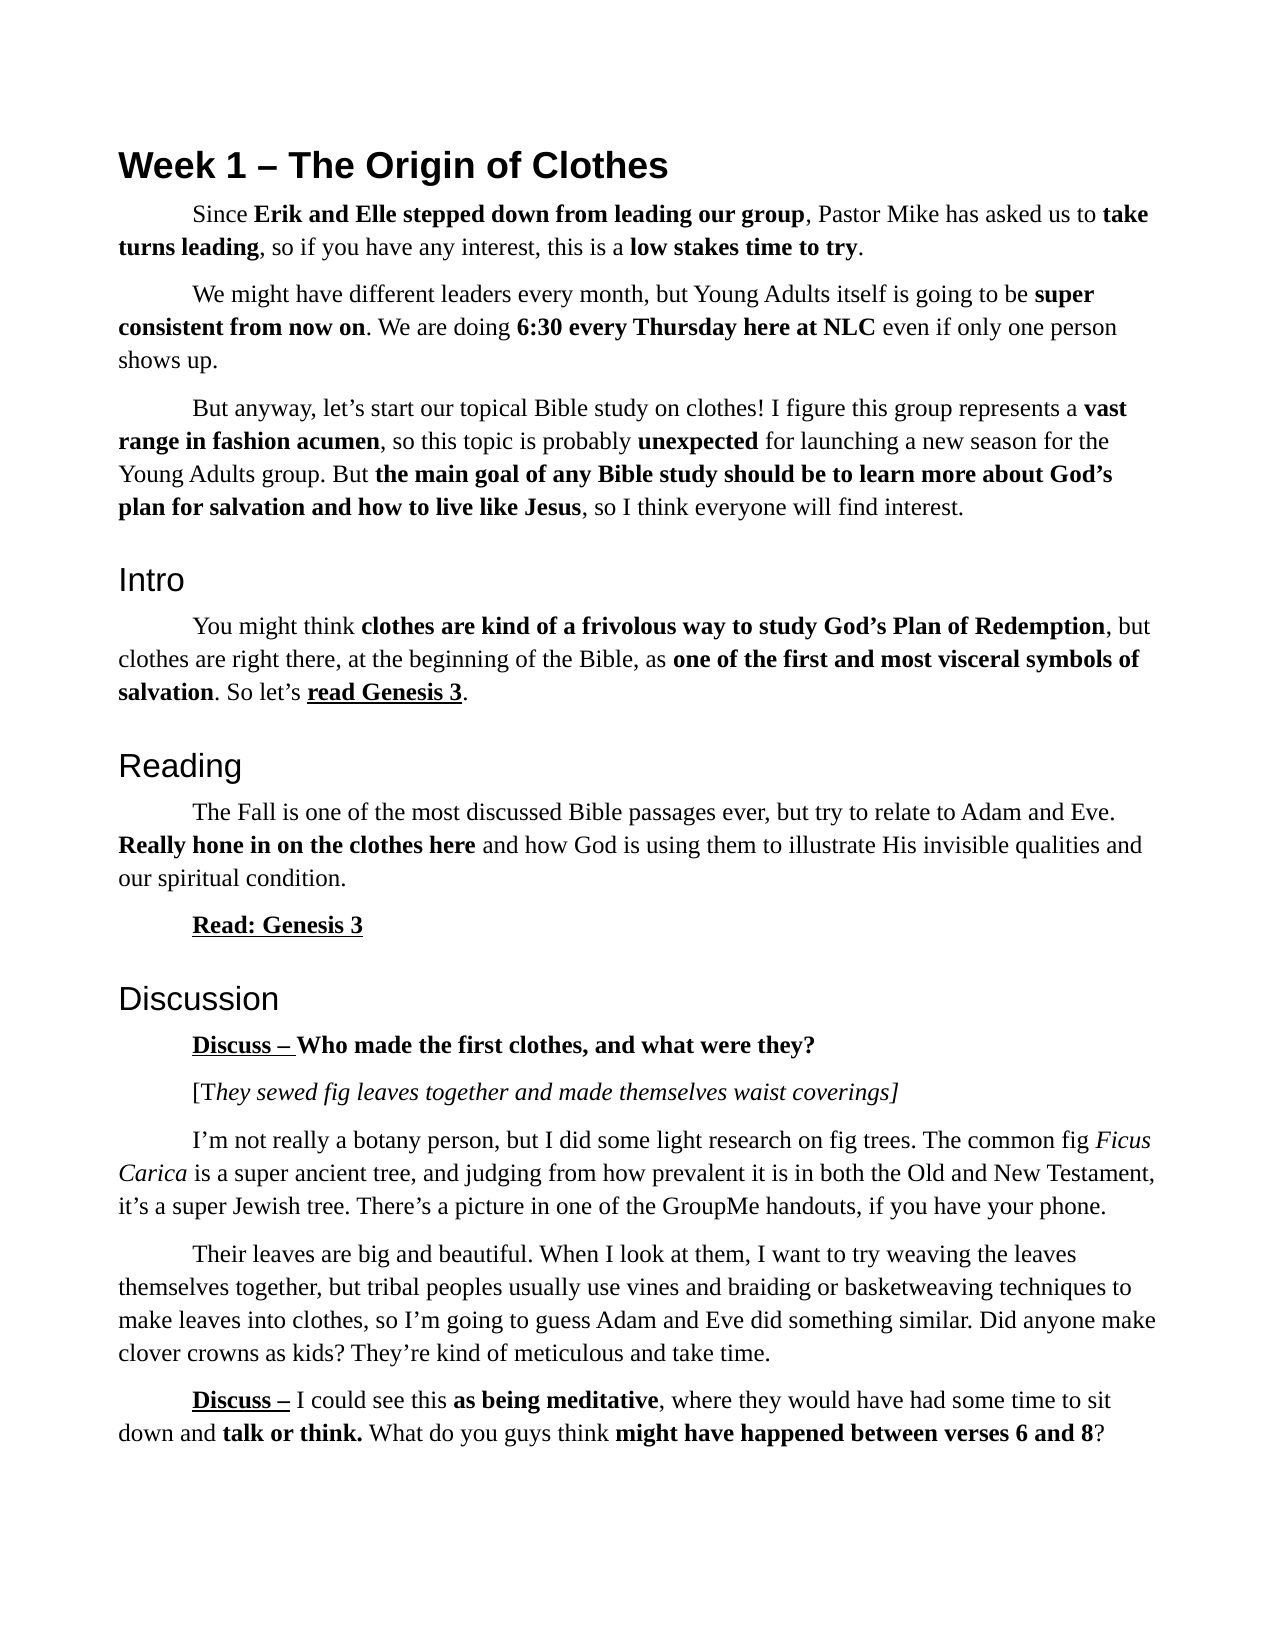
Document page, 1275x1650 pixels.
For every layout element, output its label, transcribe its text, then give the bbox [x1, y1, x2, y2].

text Their leaves are big and beautiful. When I look at them, I want to try weaving the leaves themselves together, but tribal peoples usually use vines and braiding or basketweaving techniques to make leaves into clothes, so I’m going to guess Adam and Eve did something similar. Did anyone make clover crowns as kids? They’re kind of meticulous and take time. [118, 1239, 1157, 1367]
text [They sewed fig leaves together and made themselves waist coverings] [118, 1077, 1157, 1106]
text Since Erik and Elle stepped down from leading our group, Pastor Mike has asked us to take turns leading, so if you have any interest, this is a low stakes time to try. [118, 199, 1157, 261]
text Read: Genesis 3 [118, 911, 1157, 939]
subtitle Discussion [118, 979, 1157, 1017]
text I’m not really a botany person, but I did some light research on fig trees. The common fig Ficus Carica is a super ancient tree, and judging from how prevalent it is in both the Old and New Testament, it’s a super Jewish tree. There’s a picture in one of the GroupMe handouts, if you have your phone. [118, 1125, 1157, 1220]
text The Fall is one of the most discussed Bible passages ever, but try to relate to Adam and Eve. Really hone in on the clothes here and how God is using them to illustrate His invisible qualities and our spiritual condition. [118, 797, 1157, 892]
text Discuss – I could see this as being meditative, where they would have had some time to sit down and talk or think. What do you guys think might have happened between verses 6 and 8? [118, 1385, 1157, 1447]
text We might have different leaders every month, but Young Adults itself is going to be super consistent from now on. We are doing 6:30 every Thursday here at NLC even if only one person shows up. [118, 279, 1157, 374]
subtitle Intro [118, 561, 1157, 599]
text You might think clothes are kind of a frivolous way to study God’s Plan of Redemption, but clothes are right there, at the beginning of the Bible, as one of the first and most visceral symbols of salvation. So let’s read Genesis 3. [118, 611, 1157, 706]
text Discuss – Who made the first clothes, and what were they? [118, 1030, 1157, 1059]
text But anyway, let’s start our topical Bible study on clothes! I figure this group represents a vast range in fashion acumen, so this topic is probably unexpected for launching a new season for the Young Adults group. But the main goal of any Bible study should be to learn more about God’s plan for salvation and how to live like Jesus, so I think everyone will find interest. [118, 393, 1157, 521]
subtitle Week 1 – The Origin of Clothes [118, 143, 1157, 186]
subtitle Reading [118, 746, 1157, 784]
